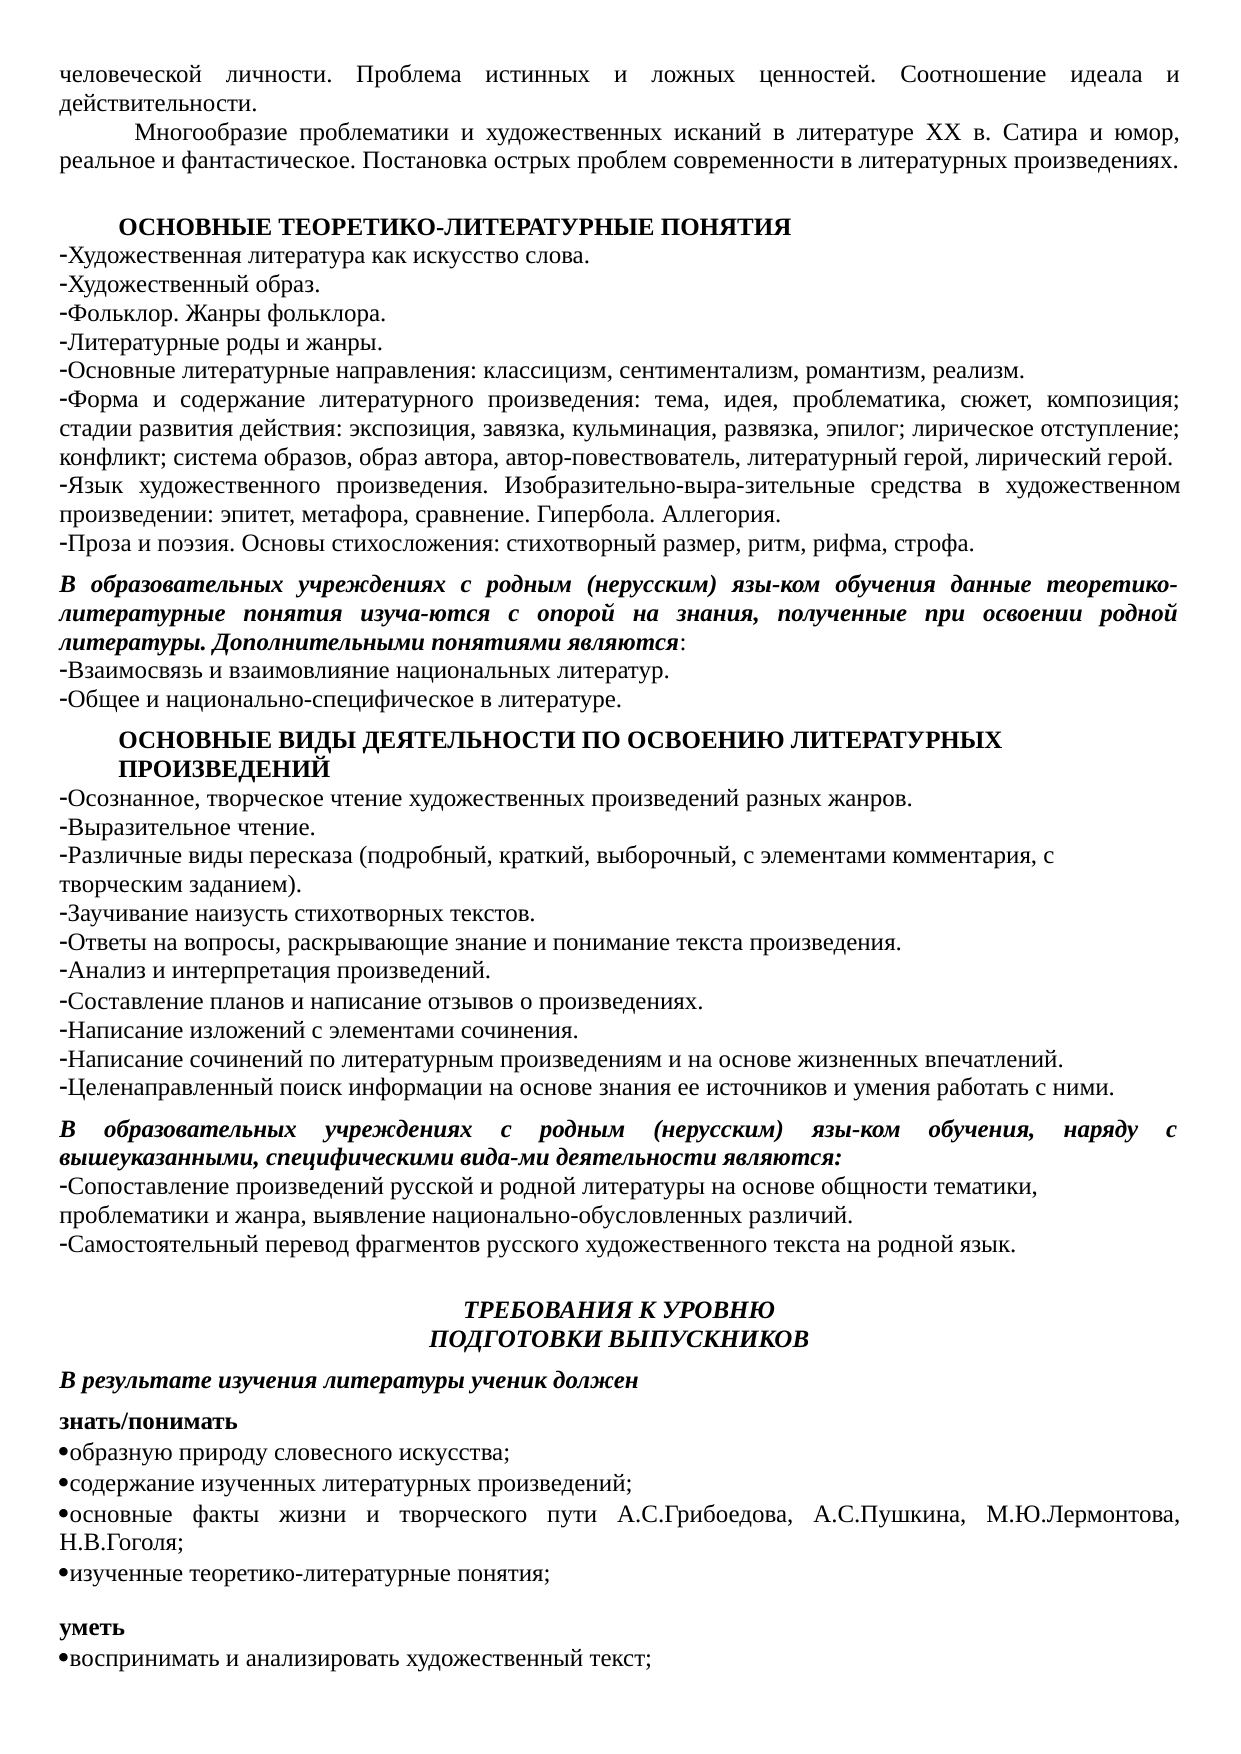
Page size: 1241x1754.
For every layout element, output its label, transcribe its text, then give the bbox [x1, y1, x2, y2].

list Форма и содержание литературного произведения: тема, идея, проблематика, сюжет, композиция; стадии развития действия: экспозиция, завязка, кульминация, развязка, эпилог; лирическое отступление; конфликт; система образов, образ автора, автор-повествователь, литературный герой, лирический герой. [59, 384, 1181, 470]
list воспринимать и анализировать художественный текст; [59, 1643, 1181, 1672]
list Написание изложений с элементами сочинения. [59, 1015, 1181, 1044]
list Взаимосвязь и взаимовлияние национальных литератур. [59, 655, 1181, 684]
list изученные теоретико-литературные понятия; [59, 1558, 1181, 1587]
list Написание сочинений по литературным произведениям и на основе жизненных впечатлений. [59, 1044, 1181, 1072]
list Художественная литература как искусство слова. [59, 240, 1181, 269]
list Выразительное чтение. [59, 812, 1181, 840]
list Целенаправленный поиск информации на основе знания ее источников и умения работать с ними. [59, 1072, 1181, 1101]
list Осознанное, творческое чтение художественных произведений разных жанров. [59, 783, 1181, 812]
list Самостоятельный перевод фрагментов русского художественного текста на родной язык. [59, 1229, 1181, 1257]
list Заучивание наизусть стихотворных текстов. [59, 898, 1181, 927]
list Литературные роды и жанры. [59, 327, 1181, 355]
text знать/понимать [59, 1406, 1181, 1435]
text уметь [59, 1612, 1181, 1641]
list Основные литературные направления: классицизм, сентиментализм, романтизм, реализм. [59, 355, 1181, 384]
list Фольклор. Жанры фольклора. [59, 298, 1181, 327]
list основные факты жизни и творческого пути А.С.Грибоедова, А.С.Пушкина, М.Ю.Лермонтова, Н.В.Гоголя; [59, 1499, 1181, 1556]
list Язык художественного произведения. Изобразительно-выра-зительные средства в художественном произведении: эпитет, метафора, сравнение. Гипербола. Аллегория. [59, 470, 1181, 528]
text В образовательных учреждениях с родным (нерусским) язы-ком обучения данные теоретико-литературные понятия изуча-ются с опорой на знания, полученные при освоении родной литературы. Дополнительными понятиями являются: [59, 569, 1181, 655]
list Ответы на вопросы, раскрывающие знание и понимание текста произведения. [59, 927, 1181, 955]
text ОСНОВНЫЕ ТЕОРЕТИКО-ЛИТЕРАТУРНЫЕ ПОНЯТИЯ [118, 212, 1181, 240]
text В образовательных учреждениях с родным (нерусским) язы-ком обучения, наряду с вышеуказанными, специфическими вида-ми деятельности являются: [59, 1114, 1181, 1171]
text В результате изучения литературы ученик должен [59, 1365, 1181, 1394]
list Художественный образ. [59, 269, 1181, 298]
list содержание изученных литературных произведений; [59, 1468, 1181, 1497]
list Общее и национально-специфическое в литературе. [59, 684, 1181, 713]
text Многообразие проблематики и художественных исканий в литературе ХХ в. Сатира и юмор, реальное и фантастическое. Постановка острых проблем современности в литературных произведениях. [59, 117, 1181, 174]
subtitle ТРЕБОВАНИЯ К УРОВНЮ ПОДГОТОВКИ ВЫПУСКНИКОВ [59, 1295, 1181, 1352]
text ОСНОВНЫЕ ВИДЫ ДЕЯТЕЛЬНОСТИ ПО ОСВОЕНИЮ ЛИТЕРАТУРНЫХ ПРОИЗВЕДЕНИЙ [118, 725, 1181, 783]
list образную природу словесного искусства; [59, 1437, 1181, 1466]
list Анализ и интерпретация произведений. [59, 955, 1181, 984]
text человеческой личности. Проблема истинных и ложных ценностей. Соотношение идеала и действительности. [59, 59, 1181, 117]
list Сопоставление произведений русской и родной литературы на основе общности тематики, проблематики и жанра, выявление национально-обусловленных различий. [59, 1171, 1181, 1229]
list Проза и поэзия. Основы стихосложения: стихотворный размер, ритм, рифма, строфа. [59, 528, 1181, 557]
list Различные виды пересказа (подробный, краткий, выборочный, с элементами комментария, с творческим заданием). [59, 840, 1181, 898]
list Составление планов и написание отзывов о произведениях. [59, 986, 1181, 1015]
